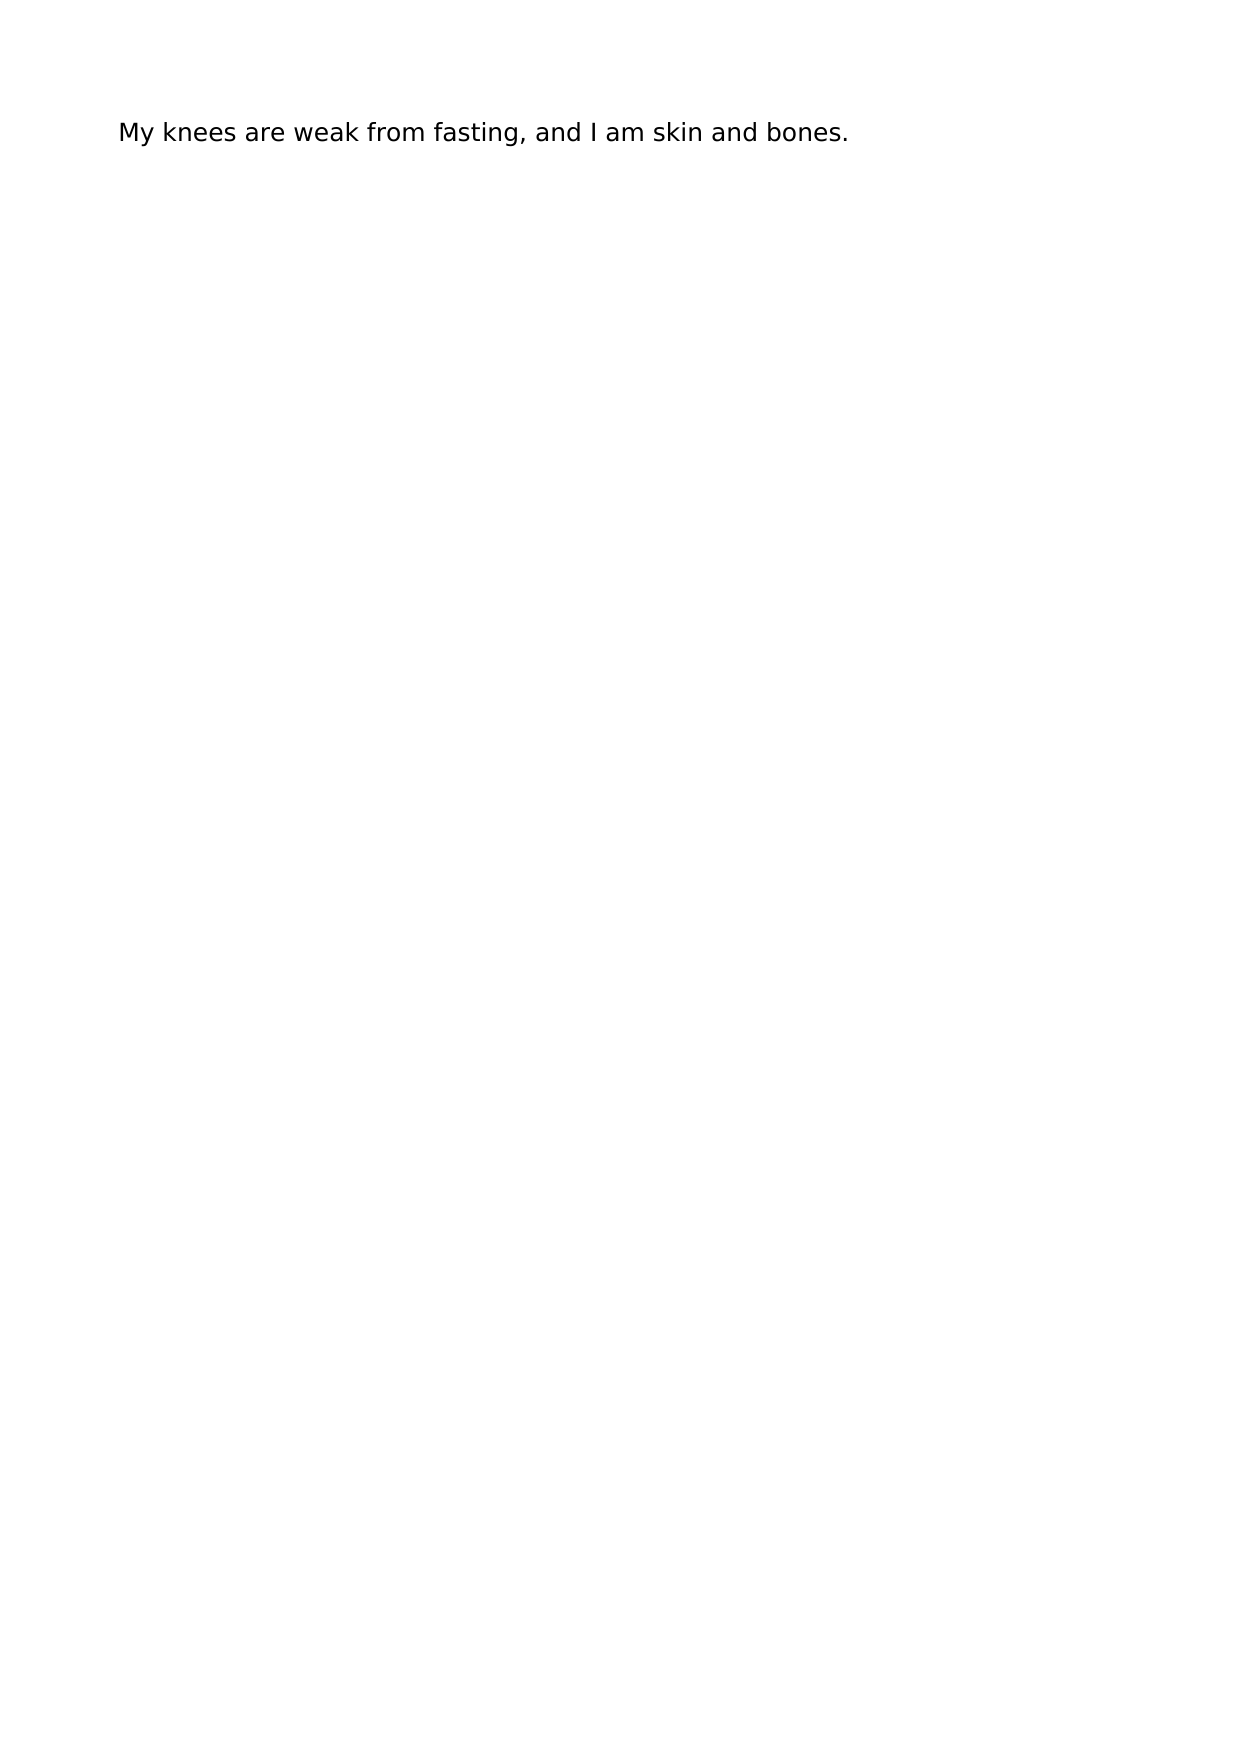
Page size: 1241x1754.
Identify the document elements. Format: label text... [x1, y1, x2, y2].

text My knees are weak from fasting, and I am skin and bones. [118, 118, 1122, 147]
